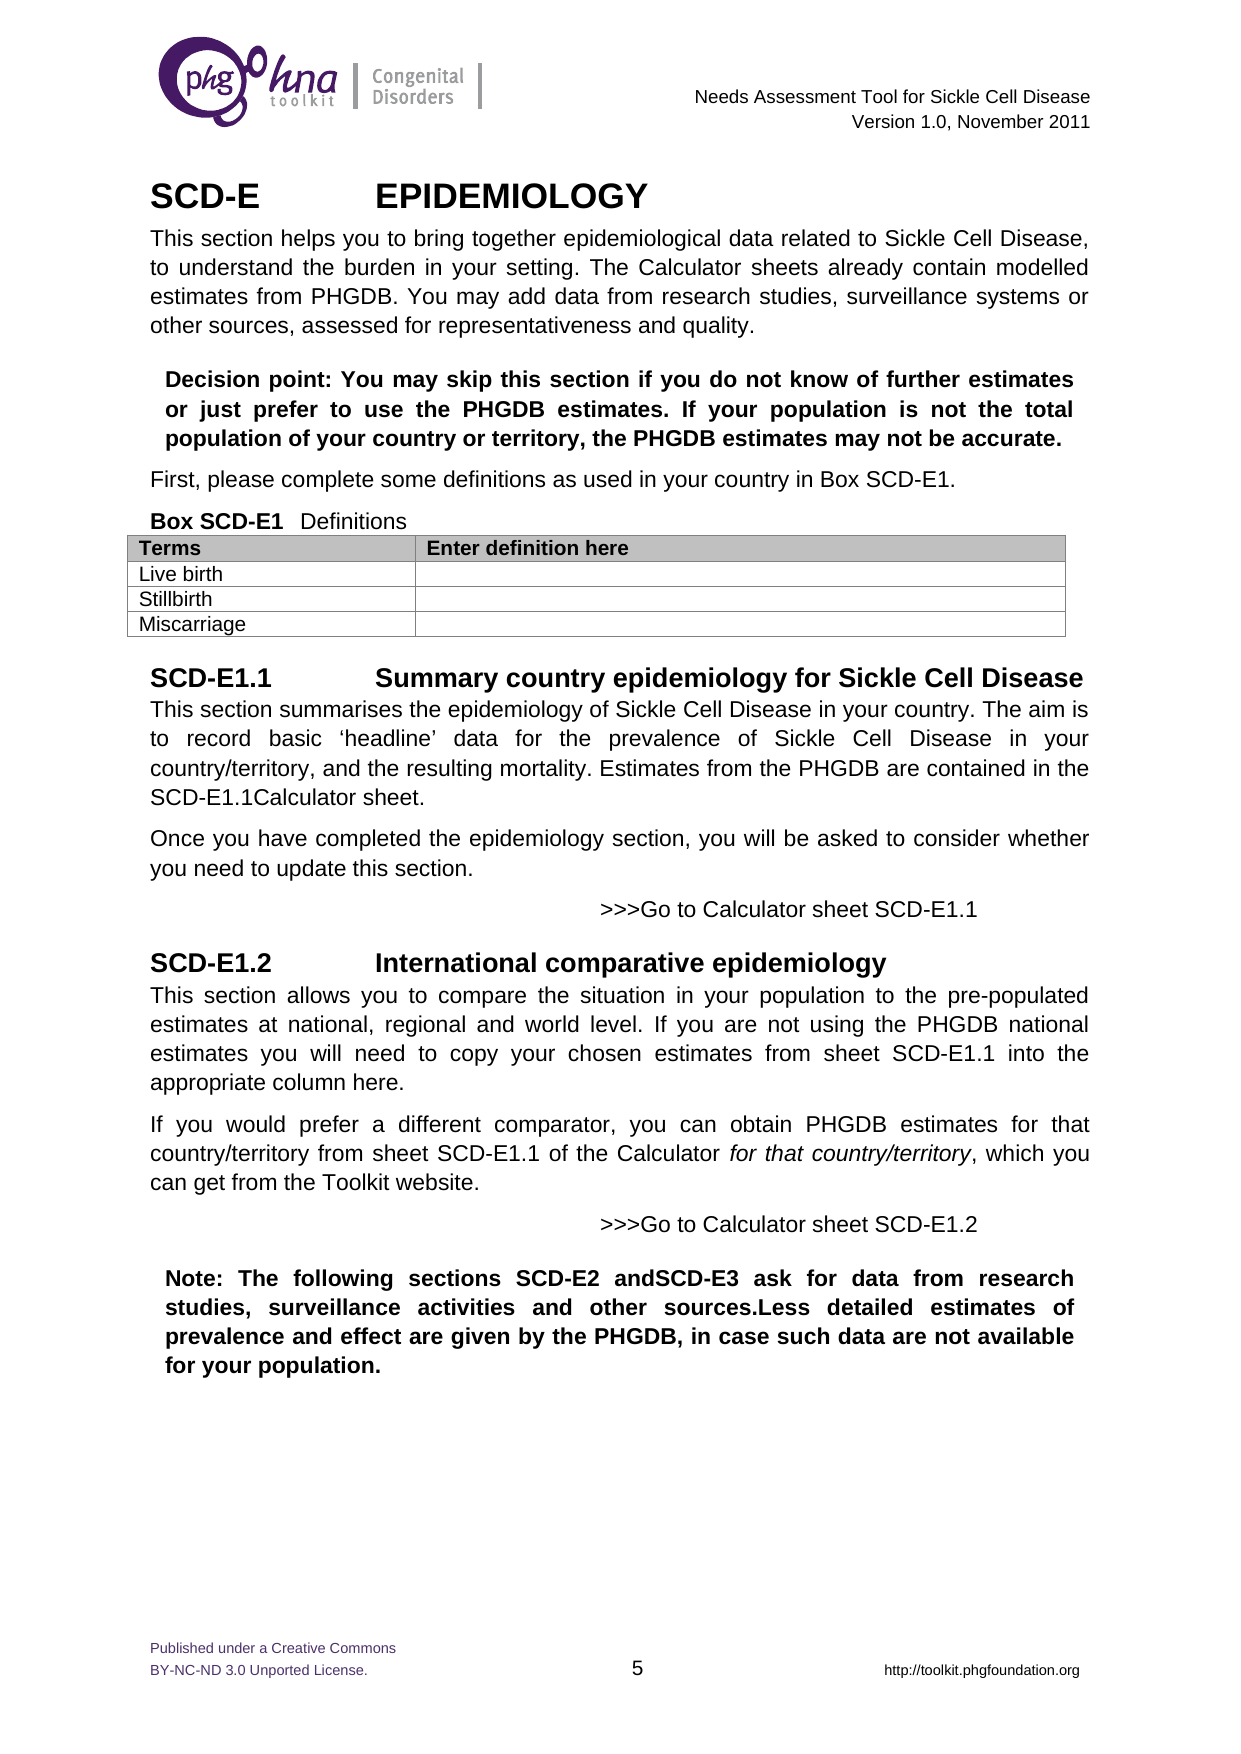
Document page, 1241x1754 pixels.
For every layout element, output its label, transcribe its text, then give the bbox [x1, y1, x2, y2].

text First, please complete some definitions as used in your country in Box SCD-E1. [150, 464, 1090, 493]
text Box SCD-E1 Definitions [150, 505, 1090, 534]
text Note: The following sections SCD-E2 andSCD-E3 ask for data from research studies, surveillance activities and other sources.Less detailed estimates of prevalence and effect are given by the PHGDB, in case such data are not available for your population. [165, 1262, 1075, 1379]
table_cell [416, 562, 1065, 586]
text >>>Go to Calculator sheet SCD-E1.2 [525, 1208, 1090, 1237]
table_cell Live birth [128, 562, 415, 586]
text Once you have completed the epidemiology section, you will be asked to consider whether you need to update this section. [150, 822, 1090, 881]
subtitle SCD-E1.2 International comparative epidemiology [150, 947, 1090, 979]
text Decision point: You may skip this section if you do not know of further estimates or just prefer to use the PHGDB estimates. If your population is not the total population of your country or territory, the PHGDB estimates may not be accurate. [165, 364, 1075, 451]
text This section summarises the epidemiology of Sickle Cell Disease in your country. The aim is to record basic ‘headline’ data for the prevalence of Sickle Cell Disease in your country/territory, and the resulting mortality. Estimates from the PHGDB are contained in the SCD-E1.1Calculator sheet. [150, 693, 1090, 810]
text This section allows you to compare the situation in your population to the pre-populated estimates at national, regional and world level. If you are not using the PHGDB national estimates you will need to copy your chosen estimates from sheet SCD-E1.1 into the appropriate column here. [150, 979, 1090, 1095]
table_cell [416, 587, 1065, 611]
text >>>Go to Calculator sheet SCD-E1.1 [525, 893, 1090, 922]
text This section helps you to bring together epidemiological data related to Sickle Cell Disease, to understand the burden in your setting. The Calculator sheets already contain modelled estimates from PHGDB. You may add data from research studies, surveillance systems or other sources, assessed for representativeness and quality. [150, 222, 1090, 339]
subtitle SCD-E Epidemiology [150, 175, 1090, 216]
table_cell Stillbirth [128, 587, 415, 611]
table_header Enter definition here [416, 536, 1065, 561]
subtitle SCD-E1.1 Summary country epidemiology for Sickle Cell Disease [150, 662, 1090, 693]
table_cell [416, 612, 1065, 636]
table_cell Miscarriage [128, 612, 415, 636]
table_header Terms [128, 536, 415, 561]
text If you would prefer a different comparator, you can obtain PHGDB estimates for that country/territory from sheet SCD-E1.1 of the Calculator for that country/territory, which you can get from the Toolkit website. [150, 1108, 1090, 1195]
